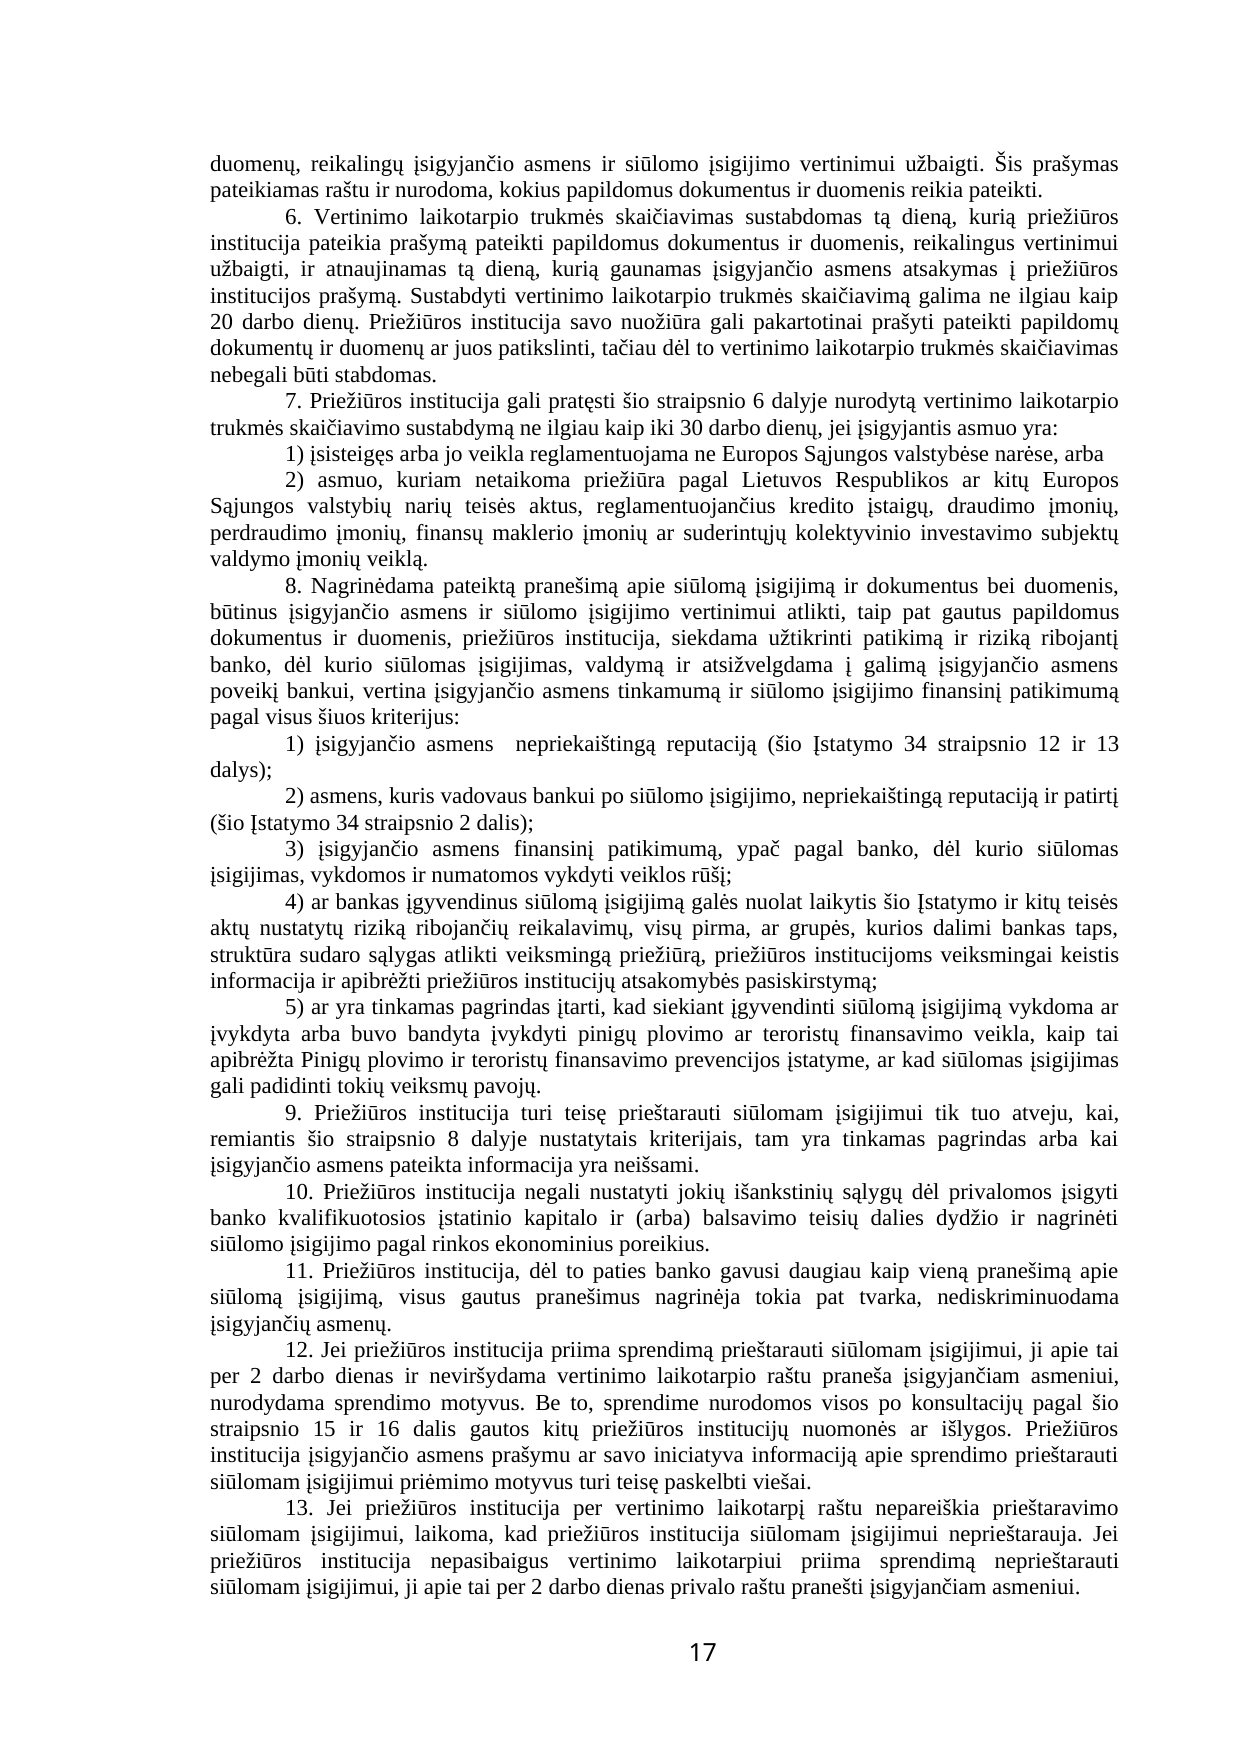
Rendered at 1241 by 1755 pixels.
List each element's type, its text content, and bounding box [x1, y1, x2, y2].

text 10. Priežiūros institucija negali nustatyti jokių išankstinių sąlygų dėl privalomos įsigyti banko kvalifikuotosios įstatinio kapitalo ir (arba) balsavimo teisių dalies dydžio ir nagrinėti siūlomo įsigijimo pagal rinkos ekonominius poreikius. [210, 1178, 1120, 1257]
text 12. Jei priežiūros institucija priima sprendimą prieštarauti siūlomam įsigijimui, ji apie tai per 2 darbo dienas ir neviršydama vertinimo laikotarpio raštu praneša įsigyjančiam asmeniui, nurodydama sprendimo motyvus. Be to, sprendime nurodomos visos po konsultacijų pagal šio straipsnio 15 ir 16 dalis gautos kitų priežiūros institucijų nuomonės ar išlygos. Priežiūros institucija įsigyjančio asmens prašymu ar savo iniciatyva informaciją apie sprendimo prieštarauti siūlomam įsigijimui priėmimo motyvus turi teisę paskelbti viešai. [210, 1336, 1120, 1494]
text 11. Priežiūros institucija, dėl to paties banko gavusi daugiau kaip vieną pranešimą apie siūlomą įsigijimą, visus gautus pranešimus nagrinėja tokia pat tvarka, nediskriminuodama įsigyjančių asmenų. [210, 1257, 1120, 1336]
text 3) įsigyjančio asmens finansinį patikimumą, ypač pagal banko, dėl kurio siūlomas įsigijimas, vykdomos ir numatomos vykdyti veiklos rūšį; [210, 835, 1120, 888]
text 1) įsigyjančio asmens nepriekaištingą reputaciją (šio Įstatymo 34 straipsnio 12 ir 13 dalys); [210, 730, 1120, 782]
text duomenų, reikalingų įsigyjančio asmens ir siūlomo įsigijimo vertinimui užbaigti. Šis prašymas pateikiamas raštu ir nurodoma, kokius papildomus dokumentus ir duomenis reikia pateikti. [210, 150, 1120, 203]
text 5) ar yra tinkamas pagrindas įtarti, kad siekiant įgyvendinti siūlomą įsigijimą vykdoma ar įvykdyta arba buvo bandyta įvykdyti pinigų plovimo ar teroristų finansavimo veikla, kaip tai apibrėžta Pinigų plovimo ir teroristų finansavimo prevencijos įstatyme, ar kad siūlomas įsigijimas gali padidinti tokių veiksmų pavojų. [210, 993, 1120, 1099]
text 6. Vertinimo laikotarpio trukmės skaičiavimas sustabdomas tą dieną, kurią priežiūros institucija pateikia prašymą pateikti papildomus dokumentus ir duomenis, reikalingus vertinimui užbaigti, ir atnaujinamas tą dieną, kurią gaunamas įsigyjančio asmens atsakymas į priežiūros institucijos prašymą. Sustabdyti vertinimo laikotarpio trukmės skaičiavimą galima ne ilgiau kaip 20 darbo dienų. Priežiūros institucija savo nuožiūra gali pakartotinai prašyti pateikti papildomų dokumentų ir duomenų ar juos patikslinti, tačiau dėl to vertinimo laikotarpio trukmės skaičiavimas nebegali būti stabdomas. [210, 203, 1120, 387]
text 4) ar bankas įgyvendinus siūlomą įsigijimą galės nuolat laikytis šio Įstatymo ir kitų teisės aktų nustatytų riziką ribojančių reikalavimų, visų pirma, ar grupės, kurios dalimi bankas taps, struktūra sudaro sąlygas atlikti veiksmingą priežiūrą, priežiūros institucijoms veiksmingai keistis informacija ir apibrėžti priežiūros institucijų atsakomybės pasiskirstymą; [210, 888, 1120, 993]
text 13. Jei priežiūros institucija per vertinimo laikotarpį raštu nepareiškia prieštaravimo siūlomam įsigijimui, laikoma, kad priežiūros institucija siūlomam įsigijimui neprieštarauja. Jei priežiūros institucija nepasibaigus vertinimo laikotarpiui priima sprendimą neprieštarauti siūlomam įsigijimui, ji apie tai per 2 darbo dienas privalo raštu pranešti įsigyjančiam asmeniui. [210, 1494, 1120, 1599]
text 2) asmuo, kuriam netaikoma priežiūra pagal Lietuvos Respublikos ar kitų Europos Sąjungos valstybių narių teisės aktus, reglamentuojančius kredito įstaigų, draudimo įmonių, perdraudimo įmonių, finansų maklerio įmonių ar suderintųjų kolektyvinio investavimo subjektų valdymo įmonių veiklą. [210, 466, 1120, 572]
text 9. Priežiūros institucija turi teisę prieštarauti siūlomam įsigijimui tik tuo atveju, kai, remiantis šio straipsnio 8 dalyje nustatytais kriterijais, tam yra tinkamas pagrindas arba kai įsigyjančio asmens pateikta informacija yra neišsami. [210, 1099, 1120, 1178]
text 8. Nagrinėdama pateiktą pranešimą apie siūlomą įsigijimą ir dokumentus bei duomenis, būtinus įsigyjančio asmens ir siūlomo įsigijimo vertinimui atlikti, taip pat gautus papildomus dokumentus ir duomenis, priežiūros institucija, siekdama užtikrinti patikimą ir riziką ribojantį banko, dėl kurio siūlomas įsigijimas, valdymą ir atsižvelgdama į galimą įsigyjančio asmens poveikį bankui, vertina įsigyjančio asmens tinkamumą ir siūlomo įsigijimo finansinį patikimumą pagal visus šiuos kriterijus: [210, 572, 1120, 730]
text 2) asmens, kuris vadovaus bankui po siūlomo įsigijimo, nepriekaištingą reputaciją ir patirtį (šio Įstatymo 34 straipsnio 2 dalis); [210, 782, 1120, 835]
text 7. Priežiūros institucija gali pratęsti šio straipsnio 6 dalyje nurodytą vertinimo laikotarpio trukmės skaičiavimo sustabdymą ne ilgiau kaip iki 30 darbo dienų, jei įsigyjantis asmuo yra: [210, 387, 1120, 440]
text 1) įsisteigęs arba jo veikla reglamentuojama ne Europos Sąjungos valstybėse narėse, arba [210, 440, 1120, 466]
